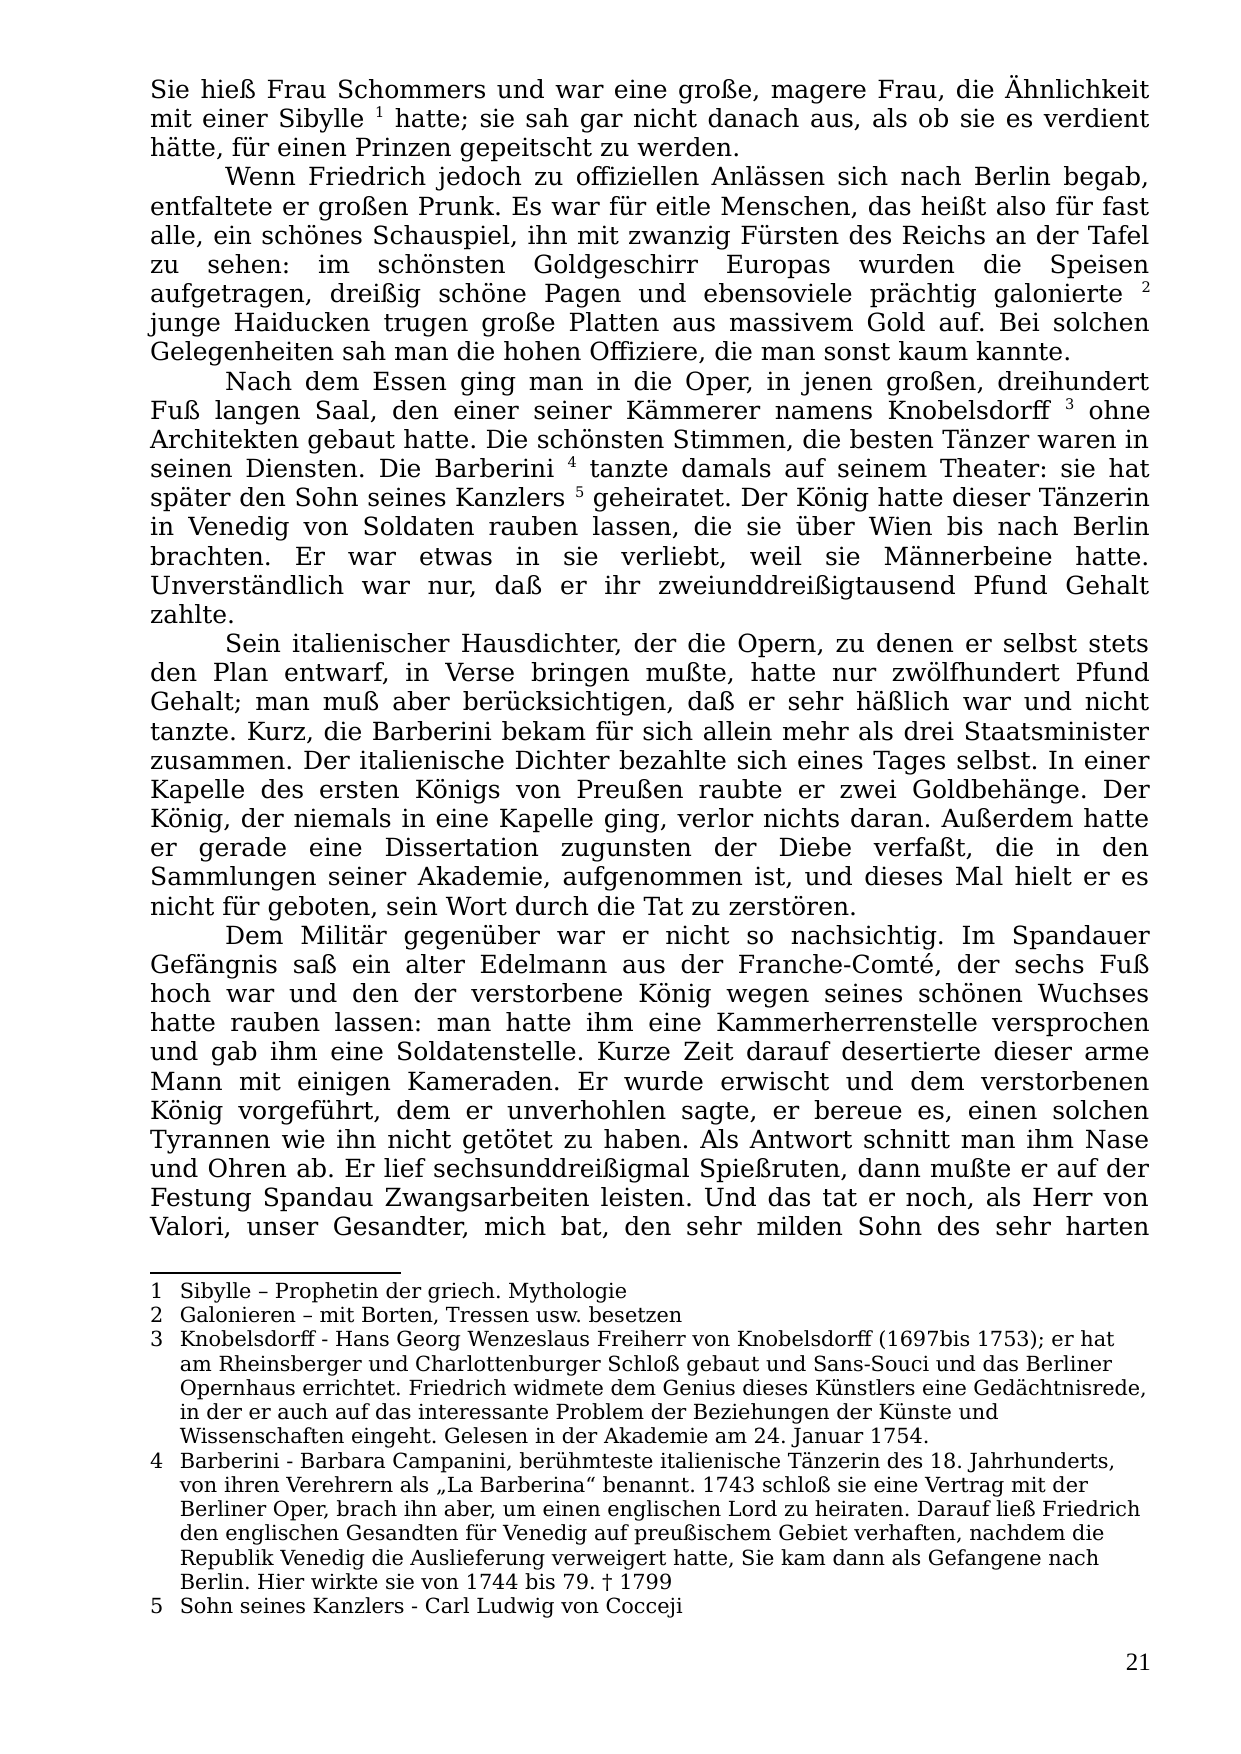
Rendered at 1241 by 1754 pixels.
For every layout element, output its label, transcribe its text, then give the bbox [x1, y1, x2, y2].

text Sein italienischer Hausdichter, der die Opern, zu denen er selbst stets den Plan entwarf, in Verse bringen mußte, hatte nur zwölfhundert Pfund Gehalt; man muß aber berücksichtigen, daß er sehr häßlich war und nicht tanzte. Kurz, die Barberini bekam für sich allein mehr als drei Staatsminister zusammen. Der italienische Dichter bezahlte sich eines Tages selbst. In einer Kapelle des ersten Königs von Preußen raubte er zwei Goldbehänge. Der König, der niemals in eine Kapelle ging, verlor nichts daran. Außerdem hatte er gerade eine Dissertation zugunsten der Diebe verfaßt, die in den Sammlungen seiner Akademie, aufgenommen ist, und dieses Mal hielt er es nicht für geboten, sein Wort durch die Tat zu zerstören. [150, 629, 1151, 921]
text Sohn seines Kanzlers - Carl Ludwig von Cocceji [150, 1594, 1151, 1618]
text Wenn Friedrich jedoch zu offiziellen Anlässen sich nach Berlin begab, entfaltete er großen Prunk. Es war für eitle Menschen, das heißt also für fast alle, ein schönes Schauspiel, ihn mit zwanzig Fürsten des Reichs an der Tafel zu sehen: im schönsten Goldgeschirr Europas wurden die Speisen aufgetragen, dreißig schöne Pagen und ebensoviele prächtig galonierte junge Haiducken trugen große Platten aus massivem Gold auf. Bei solchen Gelegenheiten sah man die hohen Offiziere, die man sonst kaum kannte. [150, 162, 1151, 367]
text Knobelsdorff - Hans Georg Wenzeslaus Freiherr von Knobelsdorff (1697bis 1753); er hat am Rheinsberger und Charlottenburger Schloß gebaut und Sans-Souci und das Berliner Opernhaus errichtet. Friedrich widmete dem Genius dieses Künstlers eine Gedächtnisrede, in der er auch auf das interessante Problem der Beziehungen der Künste und Wissenschaften eingeht. Gelesen in der Akademie am 24. Januar 1754. [150, 1327, 1151, 1449]
text Barberini - Barbara Campanini, berühmteste italienische Tänzerin des 18. Jahrhunderts, von ihren Verehrern als „La Barberina“ benannt. 1743 schloß sie eine Vertrag mit der Berliner Oper, brach ihn aber, um einen englischen Lord zu heiraten. Darauf ließ Friedrich den englischen Gesandten für Venedig auf preußischem Gebiet verhaften, nachdem die Republik Venedig die Auslieferung verweigert hatte, Sie kam dann als Gefangene nach Berlin. Hier wirkte sie von 1744 bis 79. † 1799 [150, 1449, 1151, 1594]
text Nach dem Essen ging man in die Oper, in jenen großen, dreihundert Fuß langen Saal, den einer seiner Kämmerer namens Knobelsdorff ohne Architekten gebaut hatte. Die schönsten Stimmen, die besten Tänzer waren in seinen Diensten. Die Barberini tanzte damals auf seinem Theater: sie hat später den Sohn seines Kanzlers geheiratet. Der König hatte dieser Tänzerin in Venedig von Soldaten rauben lassen, die sie über Wien bis nach Berlin brachten. Er war etwas in sie verliebt, weil sie Männerbeine hatte. Unverständlich war nur, daß er ihr zweiunddreißigtausend Pfund Gehalt zahlte. [150, 367, 1151, 629]
text Dem Militär gegenüber war er nicht so nachsichtig. Im Spandauer Gefängnis saß ein alter Edelmann aus der Franche-Comté, der sechs Fuß hoch war und den der verstorbene König wegen seines schönen Wuchses hatte rauben lassen: man hatte ihm eine Kammerherrenstelle versprochen und gab ihm eine Soldatenstelle. Kurze Zeit darauf desertierte dieser arme Mann mit einigen Kameraden. Er wurde erwischt und dem verstorbenen König vorgeführt, dem er unverhohlen sagte, er bereue es, einen solchen Tyrannen wie ihn nicht getötet zu haben. Als Antwort schnitt man ihm Nase und Ohren ab. Er lief sechsunddreißigmal Spießruten, dann mußte er auf der Festung Spandau Zwangsarbeiten leisten. Und das tat er noch, als Herr von Valori, unser Gesandter, mich bat, den sehr milden Sohn des sehr harten [150, 921, 1151, 1242]
text Galonieren – mit Borten, Tressen usw. besetzen [150, 1303, 1151, 1327]
text Sibylle – Prophetin der griech. Mythologie [150, 1279, 1151, 1303]
text Sie hieß Frau Schommers und war eine große, magere Frau, die Ähnlichkeit mit einer Sibylle hatte; sie sah gar nicht danach aus, als ob sie es verdient hätte, für einen Prinzen gepeitscht zu werden. [150, 75, 1151, 162]
